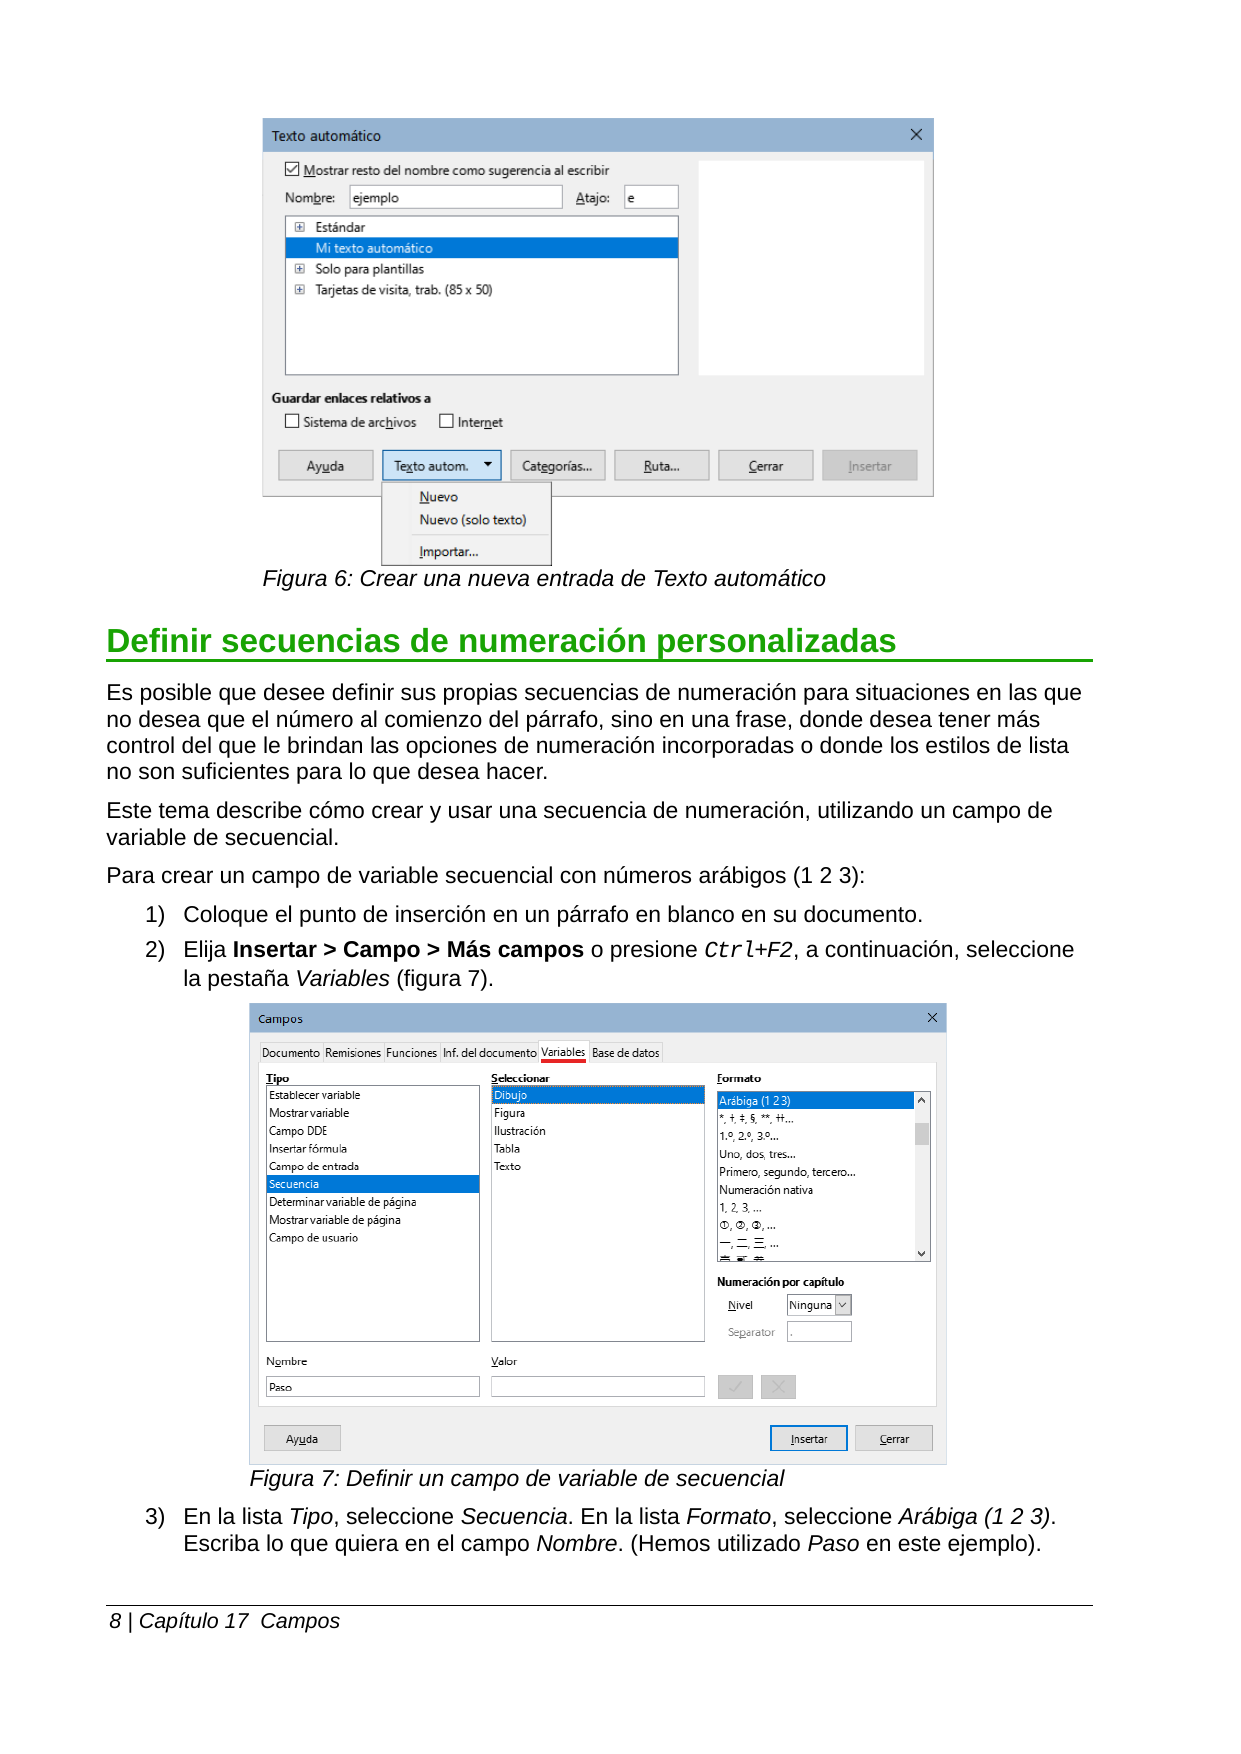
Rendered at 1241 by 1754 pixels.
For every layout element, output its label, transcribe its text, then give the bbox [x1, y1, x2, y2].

picture [249, 1003, 947, 1465]
text Figura 6: Crear una nueva entrada de Texto automático [262, 118, 936, 592]
text Es posible que desee definir sus propias secuencias de numeración para situaciones en las que no desea que el número al comienzo del párrafo, sino en una frase, donde desea tener más control del que le brindan las opciones de numeración incorporadas o donde los estilos de lista no son suficientes para lo que desea hacer. [106, 679, 1093, 785]
list Coloque el punto de inserción en un párrafo en blanco en su documento. [165, 901, 1093, 928]
text Este tema describe cómo crear y usar una secuencia de numeración, utilizando un campo de variable de secuencial. [106, 797, 1093, 850]
list Elija Insertar > Campo > Más campos o presione Ctrl+F2, a continuación, seleccione la pestaña Variables (figura 7). [165, 936, 1093, 991]
picture [262, 118, 934, 566]
subtitle Definir secuencias de numeración personalizadas [106, 621, 1093, 659]
text Figura 7: Definir un campo de variable de secuencial [249, 1003, 949, 1491]
list Para crear un campo de variable secuencial con números arábigos (1 2 3): [106, 862, 1093, 889]
list En la lista Tipo, seleccione Secuencia. En la lista Formato, seleccione Arábiga (1 2 3). Escriba lo que quiera en el campo Nombre. (Hemos utilizado Paso en este ejemplo). [165, 1503, 1093, 1556]
